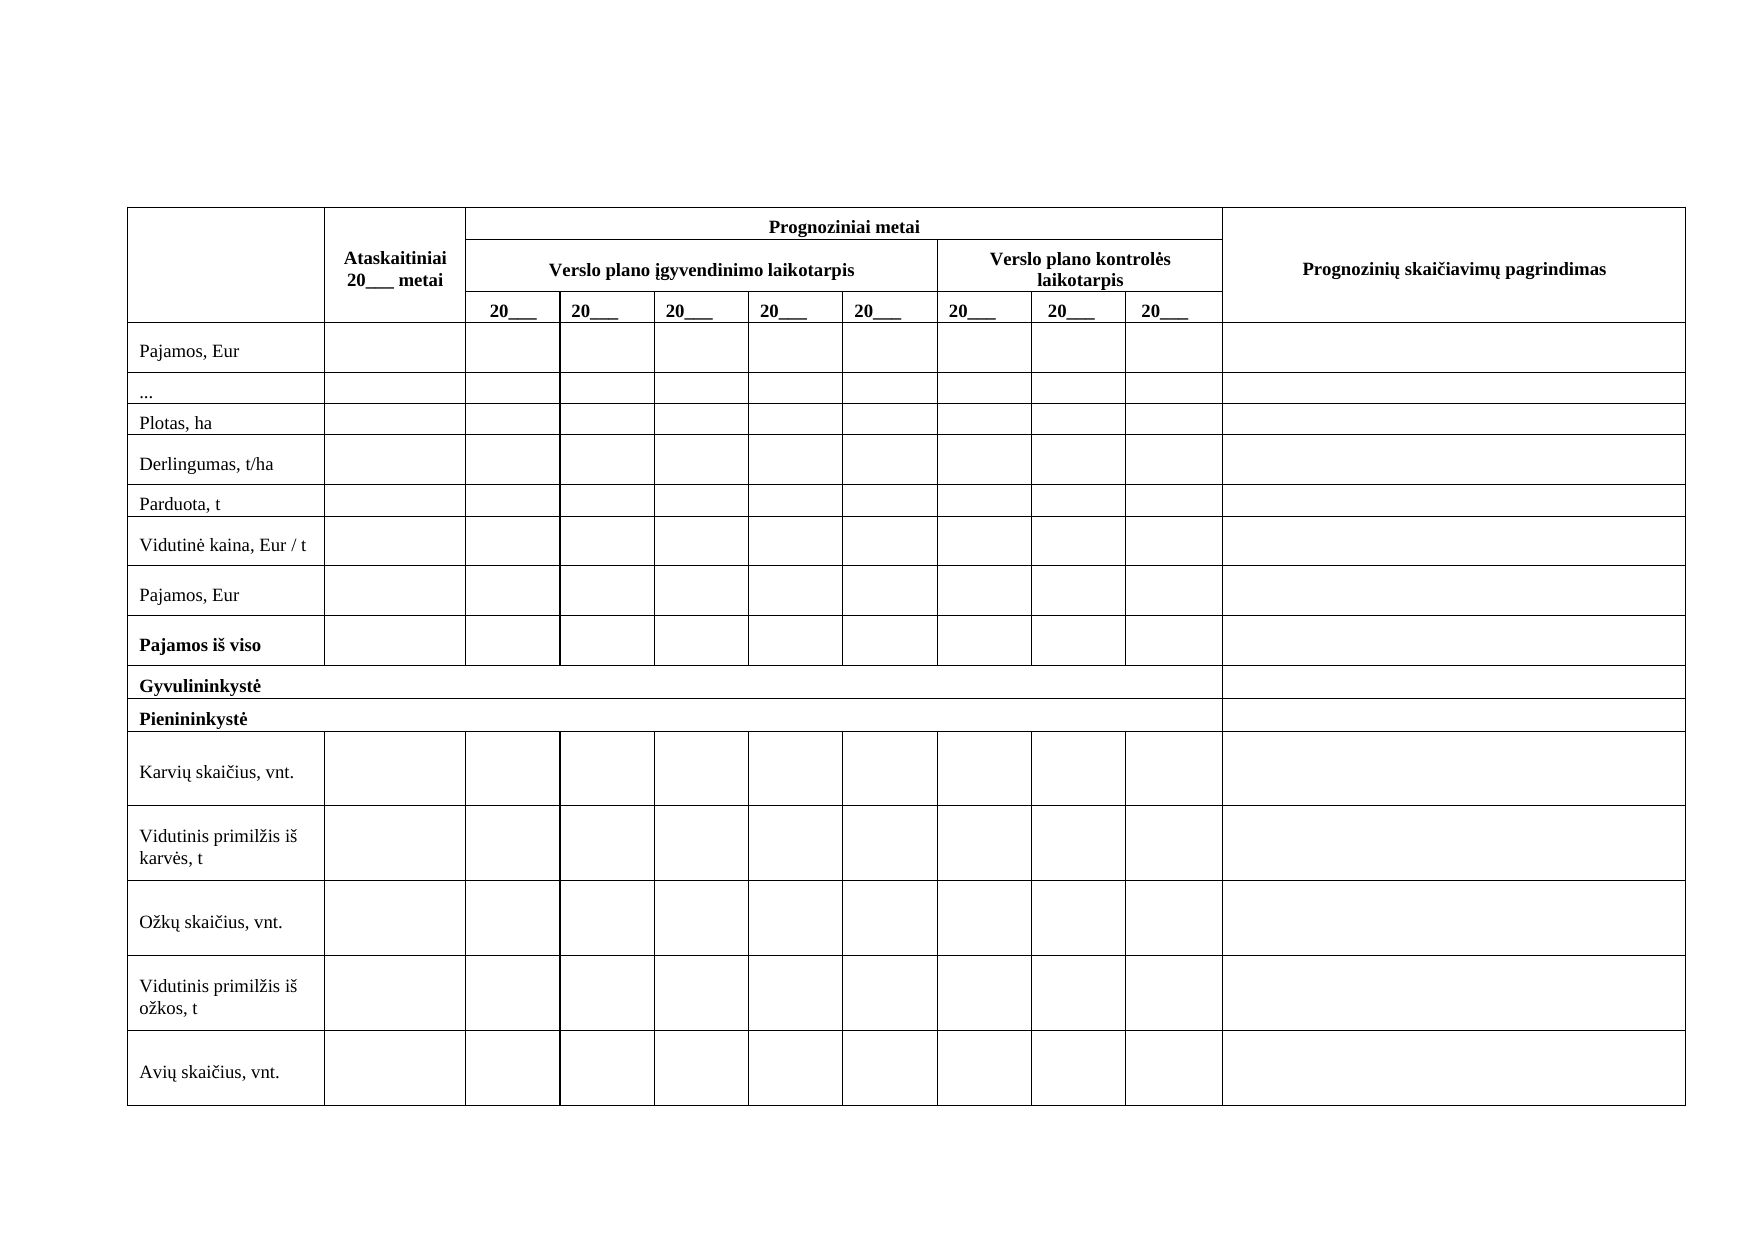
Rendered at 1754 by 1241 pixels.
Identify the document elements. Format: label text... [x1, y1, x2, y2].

table_cell [561, 1031, 654, 1104]
table_cell [749, 881, 842, 955]
table_cell [1223, 732, 1685, 805]
table_cell 20___ [655, 292, 748, 322]
table_cell [325, 323, 465, 372]
table_cell [325, 566, 465, 615]
table_cell [1126, 517, 1222, 565]
table_cell [466, 566, 559, 615]
table_cell Pajamos, Eur [128, 323, 324, 372]
table_cell [561, 806, 654, 880]
table_cell [466, 485, 559, 516]
table_cell [466, 373, 559, 403]
table_cell [749, 323, 842, 372]
table_cell [561, 323, 654, 372]
table_cell [655, 485, 748, 516]
table_cell [1126, 732, 1222, 805]
table_cell 20___ [749, 292, 842, 322]
table_cell [749, 373, 842, 403]
table_cell [749, 732, 842, 805]
table_cell [466, 956, 559, 1030]
table_cell [466, 1031, 559, 1104]
table_cell [843, 732, 937, 805]
table_cell [1126, 485, 1222, 516]
table_cell [655, 323, 748, 372]
table_cell Avių skaičius, vnt. [128, 1031, 324, 1104]
table_header Prognozinių skaičiavimų pagrindimas [1223, 208, 1685, 322]
table_cell [843, 1031, 937, 1104]
table_cell [1032, 732, 1125, 805]
table_cell [655, 881, 748, 955]
table_cell [1032, 404, 1125, 434]
table_cell [1126, 323, 1222, 372]
table_header Prognoziniai metai [466, 208, 1222, 239]
table_cell [938, 616, 1031, 665]
table_cell [1126, 1031, 1222, 1104]
table_cell [1126, 404, 1222, 434]
table_cell [843, 956, 937, 1030]
table_cell [1223, 1031, 1685, 1104]
table_cell [1032, 517, 1125, 565]
table_cell [1223, 404, 1685, 434]
table_cell [561, 435, 654, 484]
table_cell [1126, 435, 1222, 484]
table_cell [1032, 806, 1125, 880]
table_cell [325, 1031, 465, 1104]
table_cell [843, 881, 937, 955]
table_cell [1223, 517, 1685, 565]
table_cell [655, 732, 748, 805]
table_cell [843, 616, 937, 665]
table_cell [938, 881, 1031, 955]
table_cell [466, 616, 559, 665]
table_cell [938, 566, 1031, 615]
table_cell [843, 566, 937, 615]
table_cell [938, 404, 1031, 434]
table_cell [561, 485, 654, 516]
table_cell [655, 566, 748, 615]
table_cell [325, 517, 465, 565]
table_cell [1126, 616, 1222, 665]
table_cell [1126, 566, 1222, 615]
table_cell Pajamos iš viso [128, 616, 324, 665]
table_cell [843, 373, 937, 403]
table_cell [561, 517, 654, 565]
table_cell [938, 956, 1031, 1030]
table_cell [655, 435, 748, 484]
table_cell [1032, 1031, 1125, 1104]
table_cell [938, 517, 1031, 565]
table_cell [1032, 485, 1125, 516]
table_cell [1223, 566, 1685, 615]
table_cell [325, 373, 465, 403]
table_cell [843, 323, 937, 372]
table_cell 20___ [1032, 292, 1125, 322]
table_cell [1223, 956, 1685, 1030]
table_cell Ožkų skaičius, vnt. [128, 881, 324, 955]
table_cell Vidutinis primilžis iš ožkos, t [128, 956, 324, 1030]
table_cell [843, 485, 937, 516]
table_cell [655, 956, 748, 1030]
table_cell [1126, 881, 1222, 955]
table_cell [749, 956, 842, 1030]
table_cell [466, 732, 559, 805]
table_cell [655, 404, 748, 434]
table_cell 20___ [938, 292, 1031, 322]
table_cell [1032, 373, 1125, 403]
table_cell [843, 517, 937, 565]
table_cell [561, 616, 654, 665]
table_cell [1223, 435, 1685, 484]
table_cell [749, 616, 842, 665]
table_header [128, 208, 324, 322]
table_cell 20___ [561, 292, 654, 322]
table_cell [843, 435, 937, 484]
table_cell [1032, 323, 1125, 372]
table_cell Karvių skaičius, vnt. [128, 732, 324, 805]
table_cell [938, 435, 1031, 484]
table_cell Vidutinė kaina, Eur / t [128, 517, 324, 565]
table_cell [1032, 566, 1125, 615]
table_cell [938, 806, 1031, 880]
table_cell Parduota, t [128, 485, 324, 516]
table_cell 20___ [466, 292, 559, 322]
table_cell 20___ [1126, 292, 1222, 322]
table_cell Pienininkystė [128, 699, 1222, 731]
table_cell [749, 485, 842, 516]
table_cell [938, 323, 1031, 372]
table_cell [1032, 881, 1125, 955]
table_cell [561, 404, 654, 434]
table_cell Gyvulininkystė [128, 666, 1222, 698]
table_cell 20___ [843, 292, 937, 322]
table_cell [561, 881, 654, 955]
table_cell [561, 956, 654, 1030]
table_header Ataskaitiniai 20___ metai [325, 208, 465, 322]
table_cell Plotas, ha [128, 404, 324, 434]
table_cell [1223, 666, 1685, 698]
table_cell [1032, 435, 1125, 484]
table_cell [1126, 373, 1222, 403]
table_cell [325, 956, 465, 1030]
table_cell [1223, 616, 1685, 665]
table_cell [1223, 699, 1685, 731]
table_cell [938, 1031, 1031, 1104]
table_cell [325, 732, 465, 805]
table_cell [561, 373, 654, 403]
table_cell [466, 517, 559, 565]
table_cell [938, 373, 1031, 403]
table_cell [325, 404, 465, 434]
table_cell [1032, 956, 1125, 1030]
table_cell [325, 485, 465, 516]
table_cell Verslo plano kontrolės laikotarpis [938, 240, 1222, 291]
table_cell [655, 1031, 748, 1104]
table_cell [655, 616, 748, 665]
table_cell ... [128, 373, 324, 403]
table_cell [325, 806, 465, 880]
table_cell [655, 373, 748, 403]
table_cell [749, 404, 842, 434]
table_cell [749, 517, 842, 565]
table_cell Pajamos, Eur [128, 566, 324, 615]
table_cell [655, 806, 748, 880]
table_cell [325, 616, 465, 665]
table_cell [325, 881, 465, 955]
table_cell [1223, 806, 1685, 880]
table_cell [843, 404, 937, 434]
table_cell [938, 732, 1031, 805]
table_cell Vidutinis primilžis iš karvės, t [128, 806, 324, 880]
table_cell [1032, 616, 1125, 665]
table_cell Derlingumas, t/ha [128, 435, 324, 484]
table_cell Verslo plano įgyvendinimo laikotarpis [466, 240, 937, 291]
table_cell [561, 566, 654, 615]
table_cell [749, 435, 842, 484]
table_cell [466, 323, 559, 372]
table_cell [325, 435, 465, 484]
table_cell [466, 404, 559, 434]
table_cell [749, 1031, 842, 1104]
table_cell [1223, 485, 1685, 516]
table_cell [938, 485, 1031, 516]
table_cell [655, 517, 748, 565]
table_cell [1223, 373, 1685, 403]
table_cell [466, 806, 559, 880]
table_cell [843, 806, 937, 880]
table_cell [466, 435, 559, 484]
table_cell [1126, 806, 1222, 880]
table_cell [1223, 323, 1685, 372]
table_cell [1126, 956, 1222, 1030]
table_cell [561, 732, 654, 805]
table_cell [749, 806, 842, 880]
table_cell [749, 566, 842, 615]
table_cell [466, 881, 559, 955]
table_cell [1223, 881, 1685, 955]
